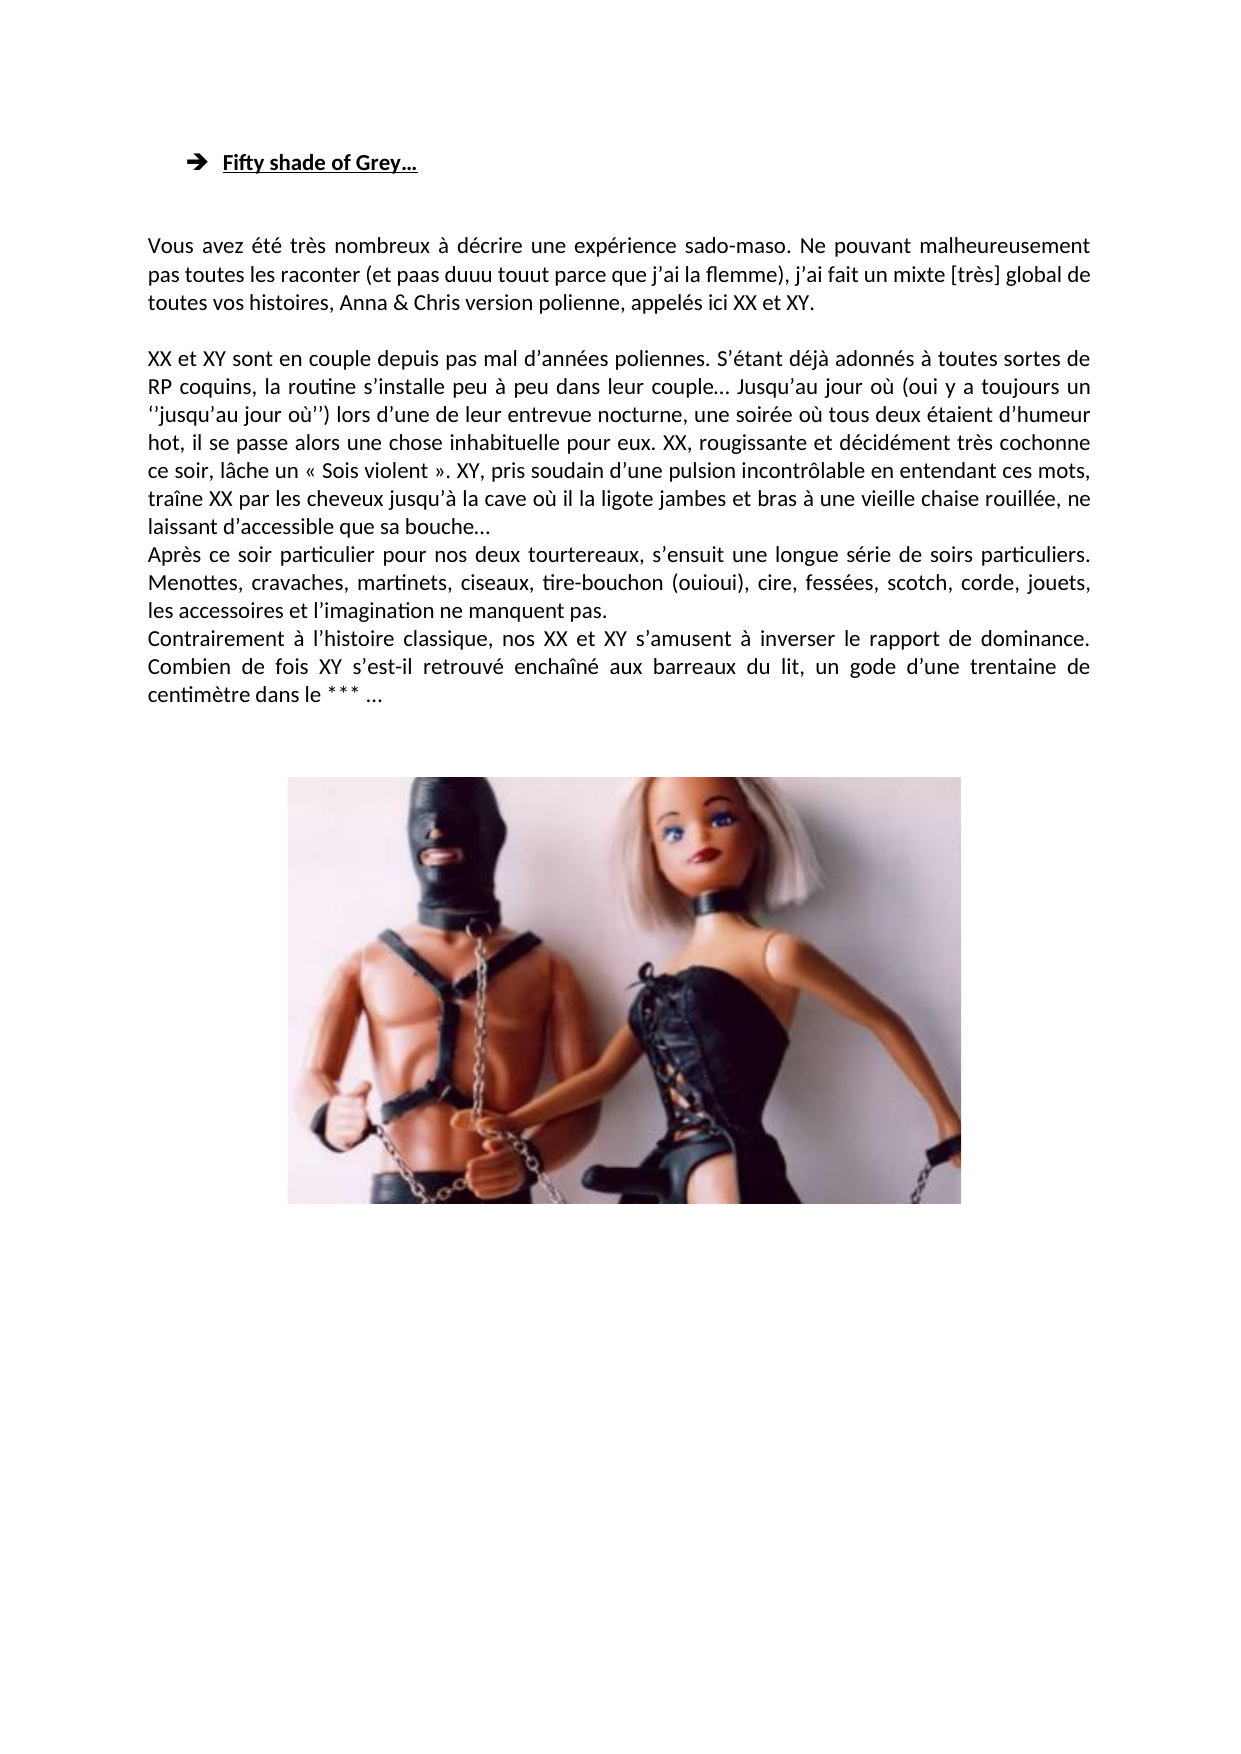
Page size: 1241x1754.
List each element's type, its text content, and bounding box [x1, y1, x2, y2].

text XX et XY sont en couple depuis pas mal d’années poliennes. S’étant déjà adonnés à toutes sortes de RP coquins, la routine s’installe peu à peu dans leur couple… Jusqu’au jour où (oui y a toujours un ‘’jusqu’au jour où’’) lors d’une de leur entrevue nocturne, une soirée où tous deux étaient d’humeur hot, il se passe alors une chose inhabituelle pour eux. XX, rougissante et décidément très cochonne ce soir, lâche un « Sois violent ». XY, pris soudain d’une pulsion incontrôlable en entendant ces mots, traîne XX par les cheveux jusqu’à la cave où il la ligote jambes et bras à une vieille chaise rouillée, ne laissant d’accessible que sa bouche… [148, 344, 1093, 540]
text Après ce soir particulier pour nos deux tourtereaux, s’ensuit une longue série de soirs particuliers. Menottes, cravaches, martinets, ciseaux, tire-bouchon (ouioui), cire, fessées, scotch, corde, jouets, les accessoires et l’imagination ne manquent pas. [148, 540, 1093, 624]
list Fifty shade of Grey… [185, 148, 1093, 176]
text Vous avez été très nombreux à décrire une expérience sado-maso. Ne pouvant malheureusement pas toutes les raconter (et paas duuu touut parce que j’ai la flemme), j’ai fait un mixte [très] global de toutes vos histoires, Anna & Chris version polienne, appelés ici XX et XY. [148, 232, 1093, 316]
text Contrairement à l’histoire classique, nos XX et XY s’amusent à inverser le rapport de dominance. Combien de fois XY s’est-il retrouvé enchaîné aux barreaux du lit, un gode d’une trentaine de centimètre dans le *** … [148, 624, 1093, 708]
